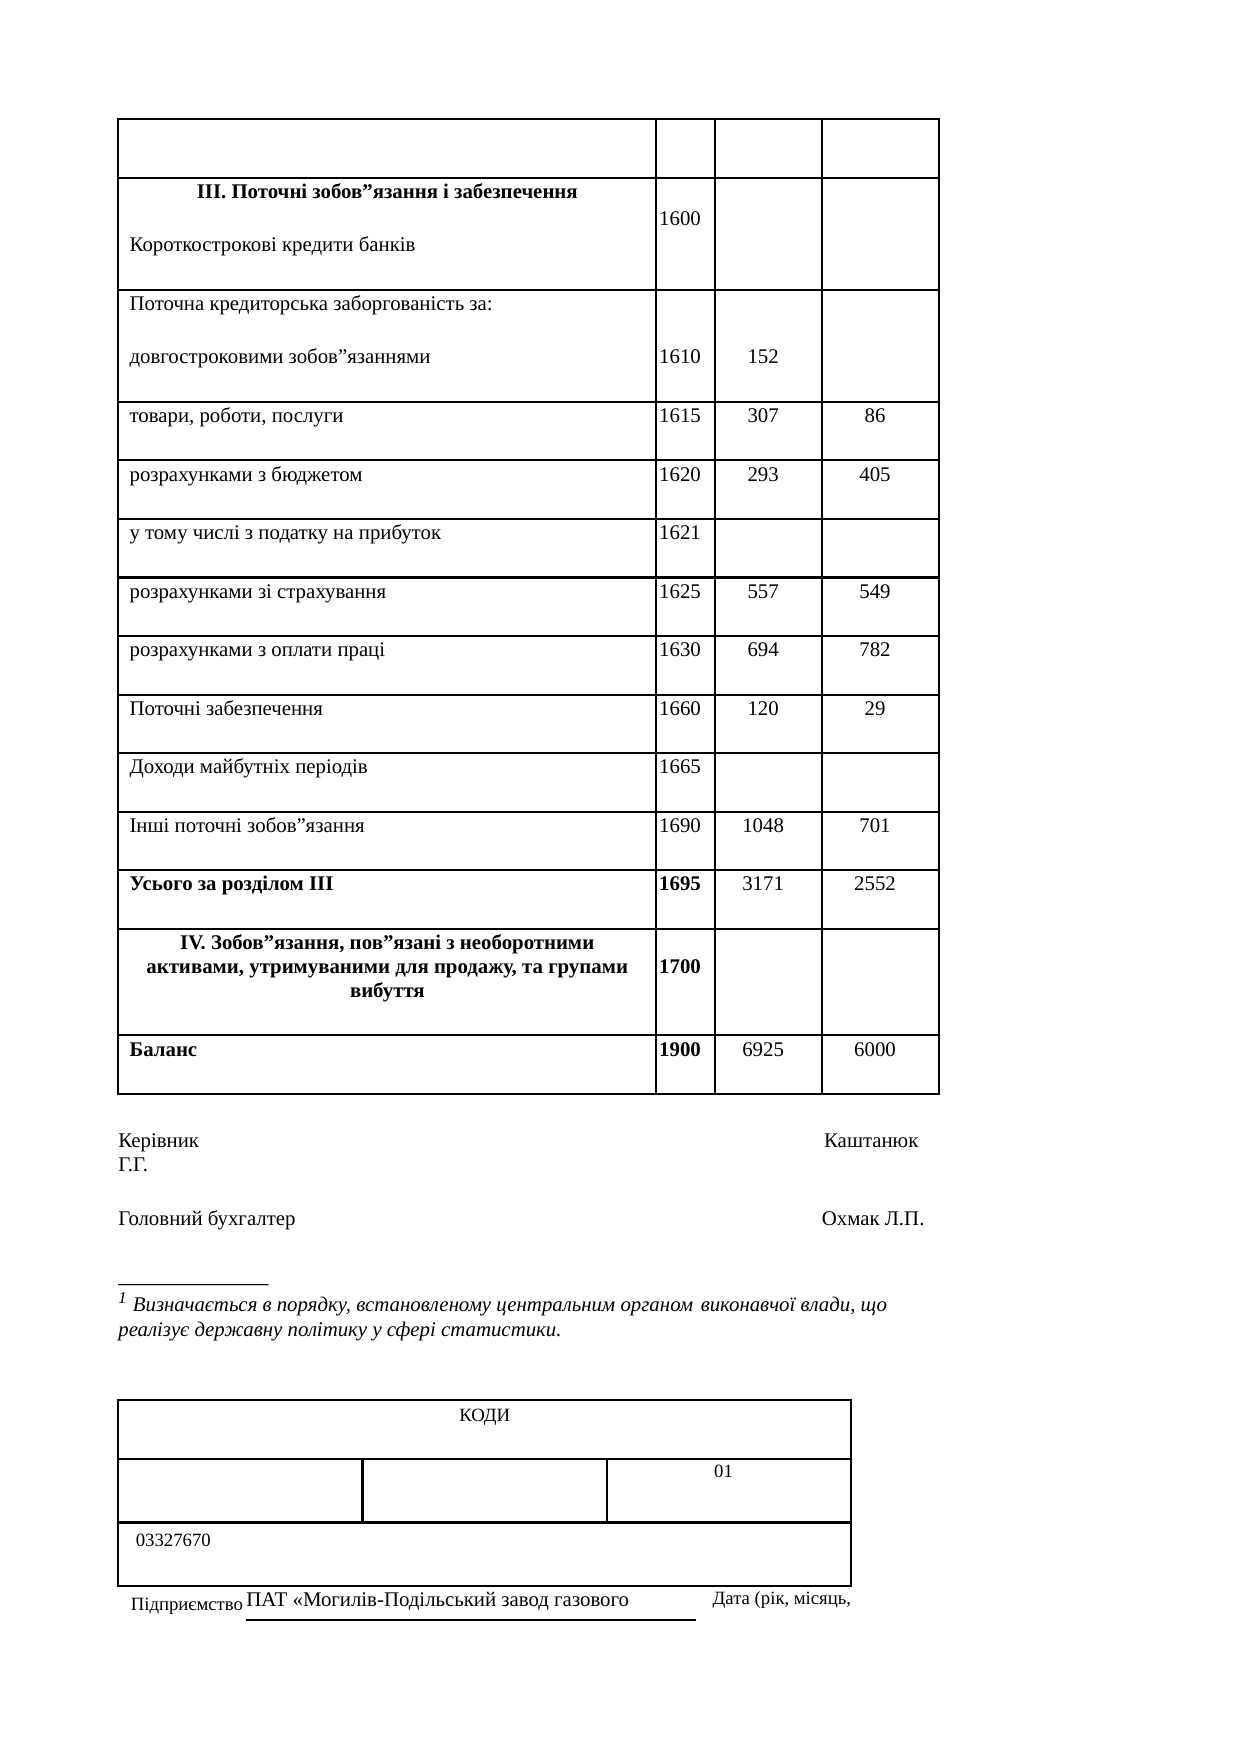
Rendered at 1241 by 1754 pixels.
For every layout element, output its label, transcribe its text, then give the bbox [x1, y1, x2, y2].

table_cell 6000 [823, 1036, 938, 1093]
table_cell IV. Зобов”язання, пов”язані з необоротними активами, утримуваними для продажу, та групами вибуття [119, 930, 655, 1034]
table_cell 120 [716, 696, 821, 752]
table_cell [823, 754, 938, 811]
table_cell Баланс [119, 1036, 655, 1093]
table_cell 549 [823, 579, 938, 635]
table_cell [716, 754, 821, 811]
table_cell [823, 930, 938, 1034]
table_cell 694 [716, 637, 821, 693]
table_cell розрахунками зі страхування [119, 579, 655, 635]
table_cell [716, 179, 821, 289]
table_cell [716, 520, 821, 576]
table_cell розрахунками з оплати праці [119, 637, 655, 693]
table_cell [823, 179, 938, 289]
table_cell [716, 120, 821, 177]
table_cell 1621 [657, 520, 714, 576]
table_cell 3171 [716, 871, 821, 928]
table_cell III. Поточні зобов”язання і забезпечення Короткострокові кредити банків [119, 179, 655, 289]
table_cell 1048 [716, 813, 821, 869]
table_cell 86 [823, 403, 938, 459]
table_cell 1620 [657, 461, 714, 518]
table_cell 701 [823, 813, 938, 869]
table_cell Підприємство [118, 1587, 246, 1618]
table_cell 1630 [657, 637, 714, 693]
table_cell Доходи майбутніх періодів [119, 754, 655, 811]
table_cell [716, 930, 821, 1034]
table_cell 1660 [657, 696, 714, 752]
table_cell [823, 291, 938, 401]
table_cell 1615 [657, 403, 714, 459]
table_cell 1665 [657, 754, 714, 811]
table_cell [823, 520, 938, 576]
table_cell 152 [716, 291, 821, 401]
table_cell розрахунками з бюджетом [119, 461, 655, 518]
table_cell 2552 [823, 871, 938, 928]
table_cell товари, роботи, послуги [119, 403, 655, 459]
table_cell [364, 1460, 606, 1521]
table_cell 1625 [657, 579, 714, 635]
table_header КОДИ [119, 1401, 850, 1458]
table_cell Усього за розділом III [119, 871, 655, 928]
table_cell 29 [823, 696, 938, 752]
table_cell 1690 [657, 813, 714, 869]
table_cell 1600 [657, 179, 714, 289]
table_header [851, 1370, 959, 1618]
table_cell у тому числі з податку на прибуток [119, 520, 655, 576]
table_cell 1695 [657, 871, 714, 928]
table_cell 1700 [657, 930, 714, 1034]
table_cell Дата (рік, місяць, [696, 1587, 851, 1618]
table_cell [119, 1460, 361, 1521]
table_cell [119, 120, 655, 177]
table_cell Поточна кредиторська заборгованість за: довгостроковими зобов”язаннями [119, 291, 655, 401]
table_cell 293 [716, 461, 821, 518]
table_cell [657, 120, 714, 177]
table_header Керівник Каштанюк Г.Г. Головний бухгалтер Охмак Л.П. ____________ 1 Визначається в порядку, встановленому центральним органом виконавчої влади, що реалізує державну політику у сфері статистики. [118, 1128, 938, 1370]
table_cell 1610 [657, 291, 714, 401]
table_cell ПАТ «Могилів-Подільський завод газового [246, 1587, 696, 1618]
table_cell 405 [823, 461, 938, 518]
table_cell Поточні забезпечення [119, 696, 655, 752]
table_cell 03327670 [119, 1524, 850, 1584]
table_cell Інші поточні зобов”язання [119, 813, 655, 869]
table_cell 1900 [657, 1036, 714, 1093]
table_header [118, 1370, 851, 1399]
table_cell 307 [716, 403, 821, 459]
table_cell [823, 120, 938, 177]
table_cell 01 [608, 1460, 850, 1521]
table_cell 782 [823, 637, 938, 693]
table_cell 6925 [716, 1036, 821, 1093]
table_cell 557 [716, 579, 821, 635]
